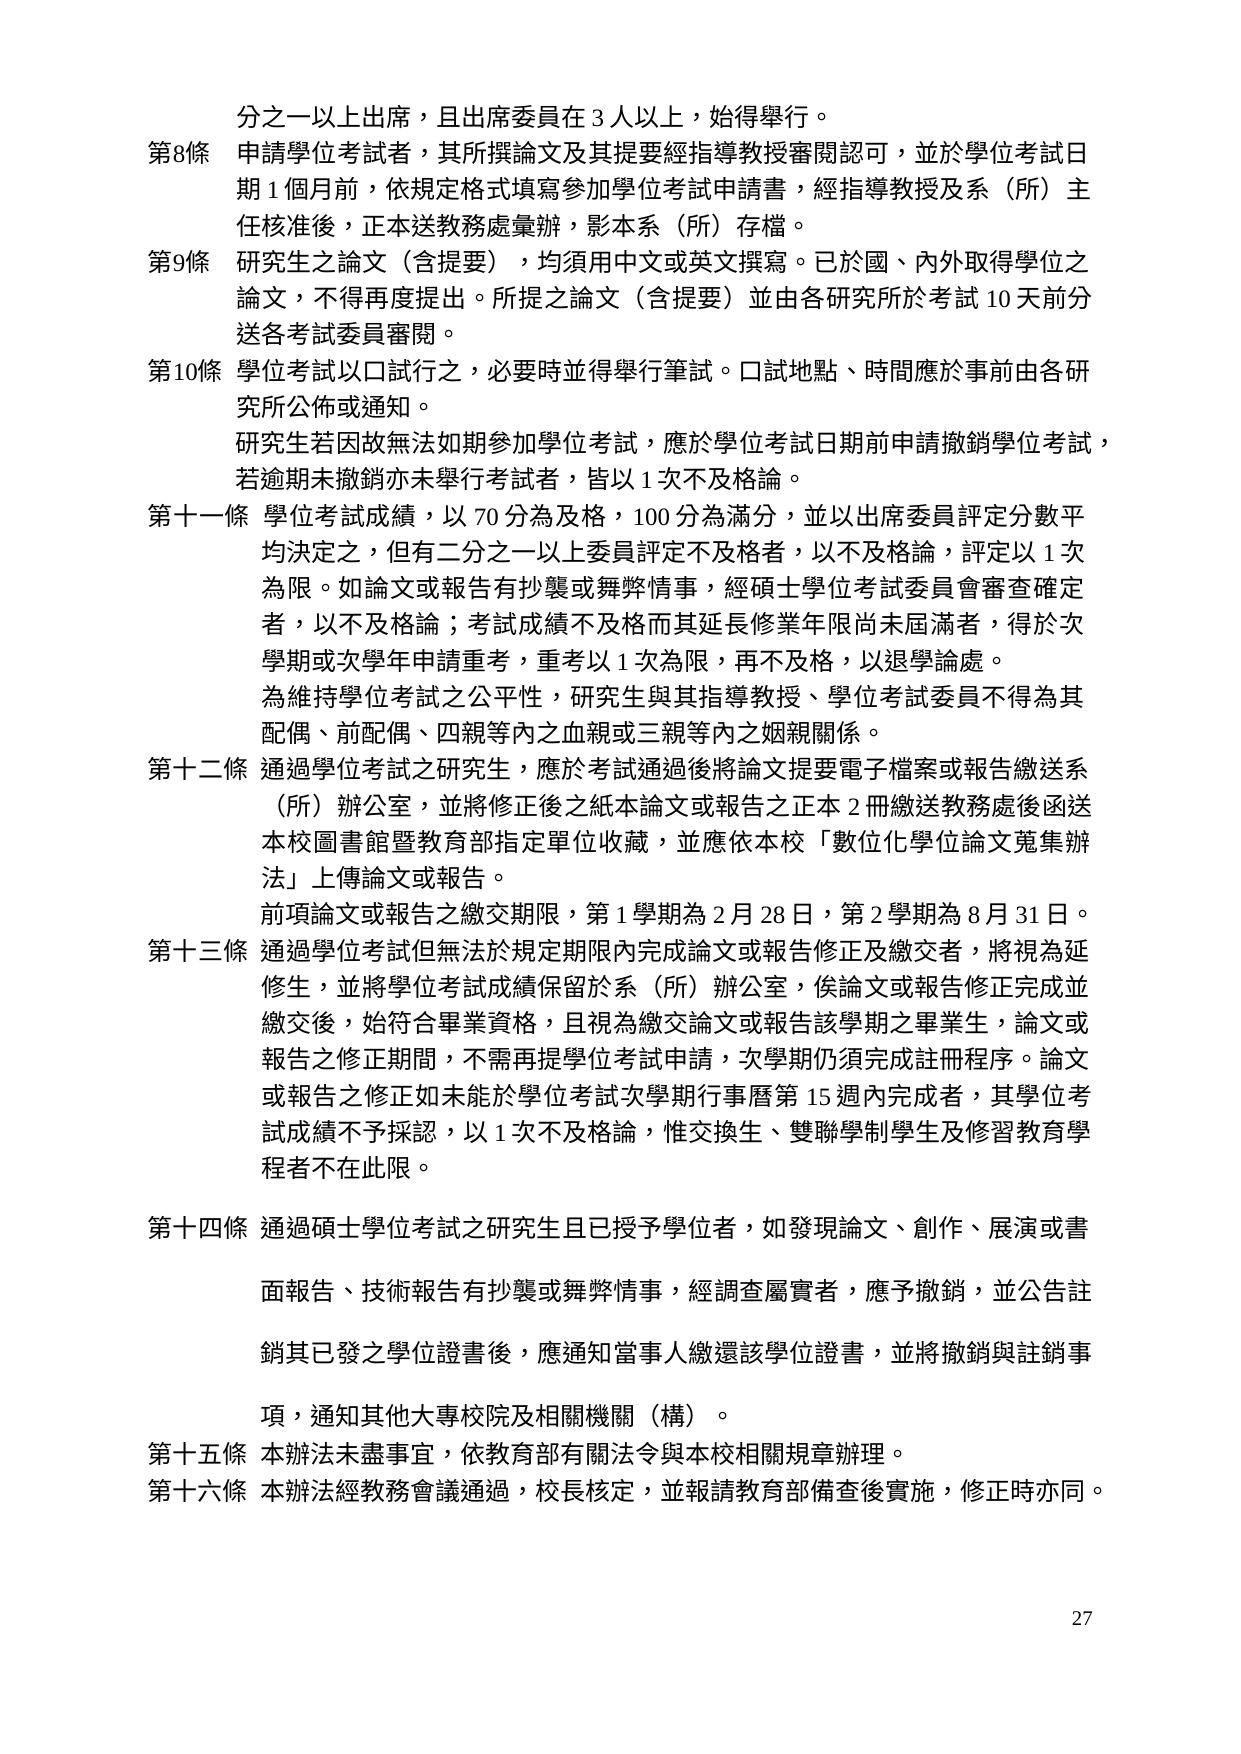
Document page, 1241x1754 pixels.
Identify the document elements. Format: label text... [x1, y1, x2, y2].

text 研究生若因故無法如期參加學位考試，應於學位考試日期前申請撤銷學位考試，若逾期未撤銷亦未舉行考試者，皆以1次不及格論。 [235, 424, 1092, 496]
text 第十三條 通過學位考試但無法於規定期限內完成論文或報告修正及繳交者，將視為延修生，並將學位考試成績保留於系（所）辦公室，俟論文或報告修正完成並繳交後，始符合畢業資格，且視為繳交論文或報告該學期之畢業生，論文或報告之修正期間，不需再提學位考試申請，次學期仍須完成註冊程序。論文或報告之修正如未能於學位考試次學期行事曆第15週內完成者，其學位考試成績不予採認，以1次不及格論，惟交換生、雙聯學制學生及修習教育學程者不在此限。 [148, 931, 1092, 1185]
text 第十一條 學位考試成績，以70分為及格，100分為滿分，並以出席委員評定分數平均決定之，但有二分之一以上委員評定不及格者，以不及格論，評定以1次為限。如論文或報告有抄襲或舞弊情事，經碩士學位考試委員會審查確定者，以不及格論；考試成績不及格而其延長修業年限尚未屆滿者，得於次學期或次學年申請重考，重考以1次為限，再不及格，以退學論處。 [148, 496, 1085, 677]
text 前項論文或報告之繳交期限，第1學期為2月28日，第2學期為8月31日。 [260, 895, 1085, 931]
list 申請學位考試者，其所撰論文及其提要經指導教授審閱認可，並於學位考試日期1個月前，依規定格式填寫參加學位考試申請書，經指導教授及系（所）主任核准後，正本送教務處彙辦，影本系（所）存檔。 [148, 134, 1092, 242]
text 為維持學位考試之公平性，研究生與其指導教授、學位考試委員不得為其配偶、前配偶、四親等內之血親或三親等內之姻親關係。 [148, 677, 1085, 750]
list 分之一以上出席，且出席委員在3人以上，始得舉行。 [148, 97, 1092, 134]
text 第十六條 本辦法經教務會議通過，校長核定，並報請教育部備查後實施，修正時亦同。 [148, 1471, 1092, 1507]
text 第十五條 本辦法未盡事宜，依教育部有關法令與本校相關規章辦理。 [148, 1435, 1092, 1471]
list 研究生之論文（含提要），均須用中文或英文撰寫。已於國、內外取得學位之論文，不得再度提出。所提之論文（含提要）並由各研究所於考試10天前分送各考試委員審閱。 [148, 242, 1092, 351]
list 學位考試以口試行之，必要時並得舉行筆試。口試地點、時間應於事前由各研究所公佈或通知。 [148, 351, 1092, 424]
text 第十四條 通過碩士學位考試之研究生且已授予學位者，如發現論文、創作、展演或書面報告、技術報告有抄襲或舞弊情事，經調查屬實者，應予撤銷，並公告註銷其已發之學位證書後，應通知當事人繳還該學位證書，並將撤銷與註銷事項，通知其他大專校院及相關機關（構）。 [148, 1185, 1092, 1435]
text 第十二條 通過學位考試之研究生，應於考試通過後將論文提要電子檔案或報告繳送系（所）辦公室，並將修正後之紙本論文或報告之正本2冊繳送教務處後函送本校圖書館暨教育部指定單位收藏，並應依本校「數位化學位論文蒐集辦法」上傳論文或報告。 [148, 750, 1092, 895]
